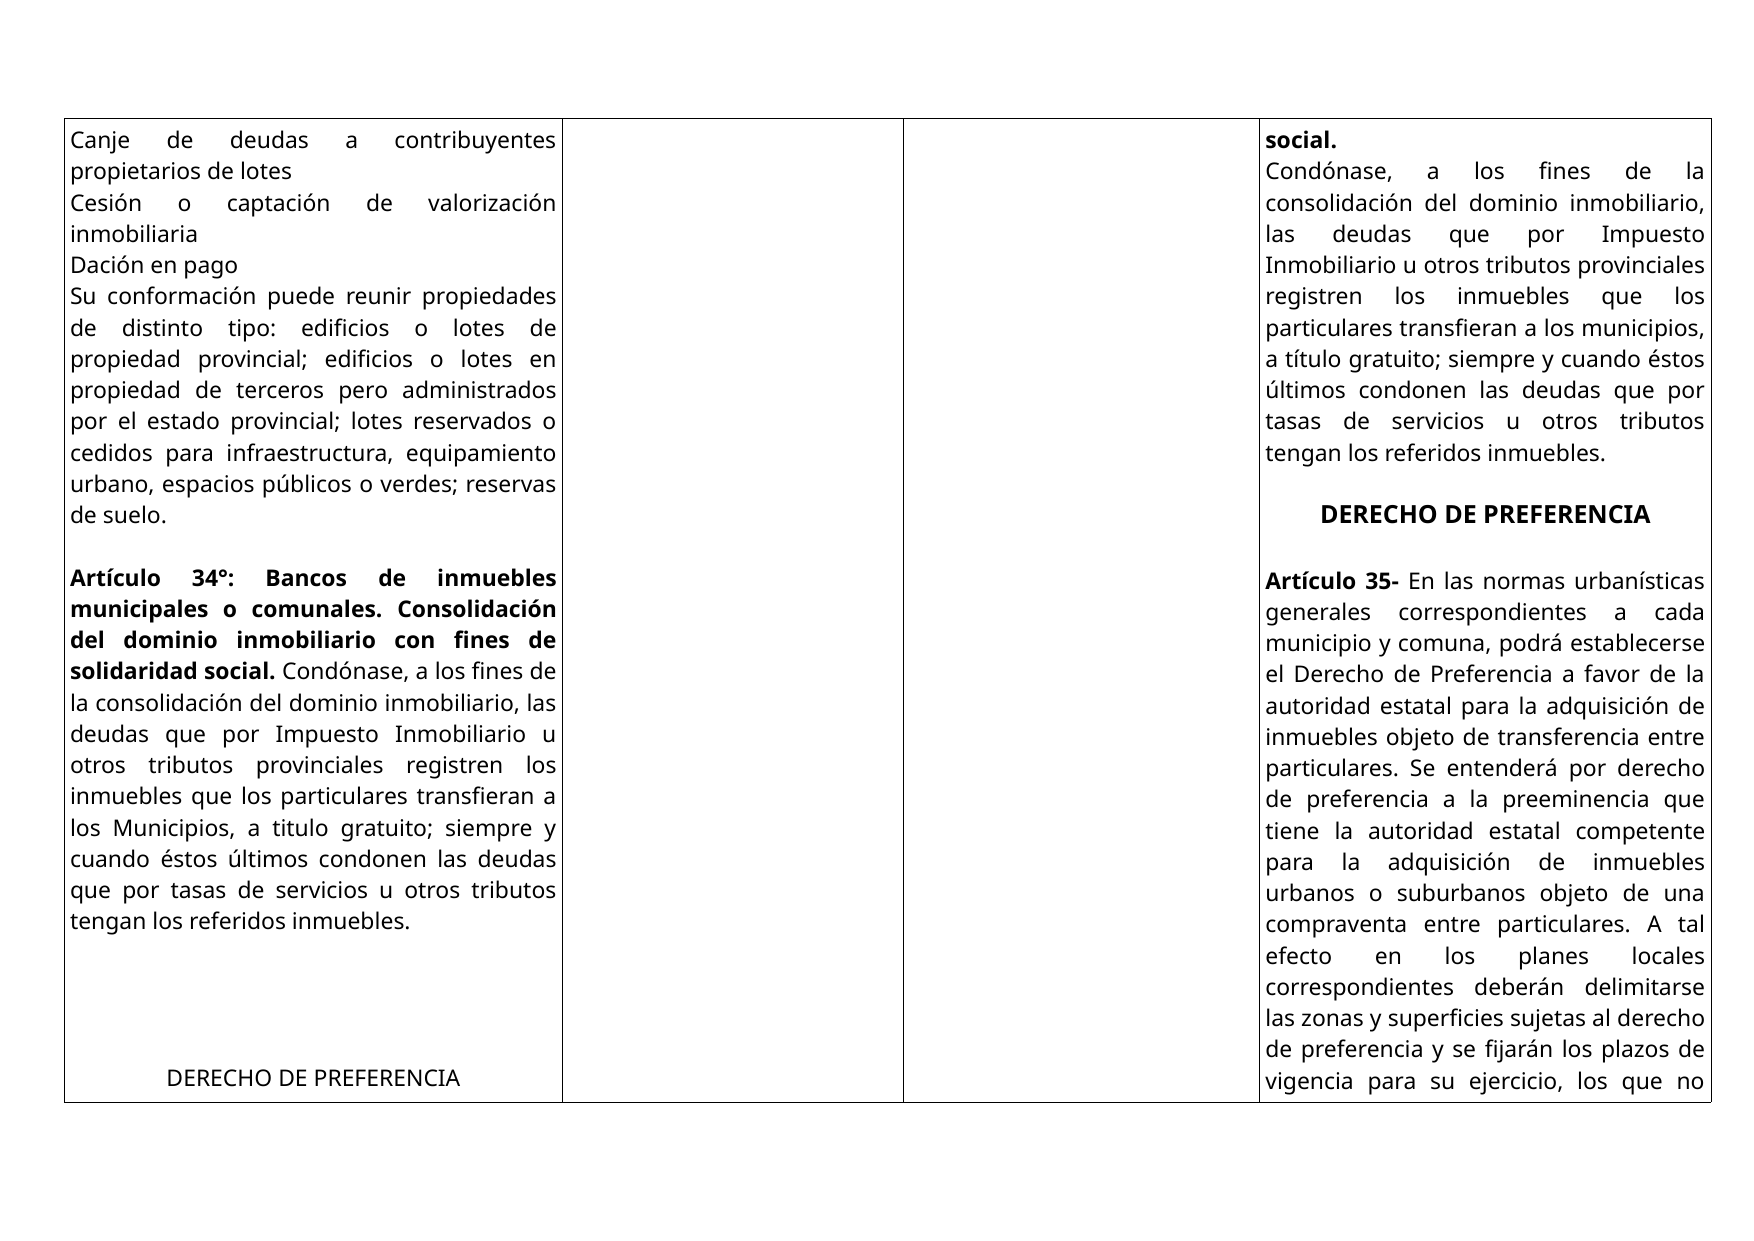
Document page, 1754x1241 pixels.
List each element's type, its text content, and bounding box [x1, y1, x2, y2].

table_cell REGULACIÓN DEL VALOR DEL SUELO Artículo 1°: Objeto. La presente Ley tiene por finalidad facilitar el acceso al suelo para la construcción de vivienda única y fortalecer la regulación pública sobre el suelo urbano generando nuevos instrumentos que permitan reducir la especulación de valorización del suelo. Artículo 10°: Autoridad de aplicación. La autoridad de Aplicación será establecida por el Poder Ejecutivo en la reglamentación de la presente ley. Artículo 3°: La presente ley será aplicable para terrenos que tengan como fin un loteo con objetivo de vivienda única y se complemente con el reglamento establecido en el Decreto 7317/67. Artículo 4°: Los terrenos destinados a ser loteados para vivienda única pasarán a pertenecer al dominio privado de la repartición del estado que lo adquiera: Provincia, Municipio o Comuna; mientras que los destinados a espacios recreativos o equipamiento comunitario serán del dominio público. Artículo 2°: Los terrenos que el Estado (municipal, comunal o provincial) considere que por ubicación estén comprendidos o en condiciones de comprenderse en el área urbanizada, deberán ser declarados de utilidad pública para ser loteados para vivienda única. Artículo 5°: Cuando los terrenos a expropiar sean para los propósitos enunciados en el artículo 1, la misma se realizará conforme a las normas que se establecen en el Artículo 7º. Artículo 7°: La Provincia, los Municipios y Comunas están autorizados a realizar estas expropiaciones en las condiciones descriptas en el Artículo 6° si además el terreno cumple con el requisito de que se encuentre adyacente al área consolidada, y el lado adyacente no sea inferior al 10% del perímetro del lote a expropiar. De no cumplirse con estos requisitos deberá A contar con Ia aprobación de Ia autoridad de aplicación. Para ello la Provincia, los Municipios y l Comunas informarán y fundamentarán a los fines de lograr la aprobación del loteo a la ‘ autoridad de aplicación, la que tendrá 90 días para objetar la misma. Pasado ese período si no I hubiera objeciones la Provincia, los Municipios y Comunas estarán en condiciones de realizar el mismo. En este caso, la expropiación de terrenos que cumplen con los requisitos será informada a Ia autoridad de aplicación para su conocimiento. Artículo 8º: A los fines de dar cumplimiento con el Articulo 1, la reparticion del estado que adquiera el/los terreno/s, deberá ejecutar el loteo y ofrecer los lotes a la ciudadanía que necesite acceder a su vivienda única según una adecuada política de acceso a tierra y vivienda de acuerdo a las necesidades de la zona, y no basarse en los precios que el mercado impone. Artículo 9°: Si al cabo de tres años de realizada la expropiación no se hubiera realizado el Ioteo el propietario tendrá derecho a solicitar la anulación de la expropiación. Artículo 6°: Cálculo. La autoridad de aplicación elaborará un mapa donde se describa el valor del suelo agrícola en los distintos lugares de la provincia. Si el mismo no existiere o haya perdido vigencia la Provincia, los Municipios o Comunas podrán calcular el mismo tomando el promedio de las últimas diez transacciones inmobiliarias de suelo de uso agrícola o ganadera del área rural del distrito en condiciones equivalentes al de la expropiación en los últimos cinco años. Si no hubiera habido ese número de transacciones se hará e relevamiento en los distritos adyacentes hasta obtener dicho número. El valor del suelo será: a) Para el caso de zona en condiciones de urbanizarse, el promedio obtenido más un 50% como máximo de ese valor o el que esté detenninado en el mapa elaborado por la autoridad de aplicación. b) Para el caso de zonas ya urbanizadas, el promedio obtenido más un 200% como máximo de ese valor o el que esté determinado en el mapa elaborado por la autoridad de aplicación, según corresponda dependiendo de la participación del propietario en la urbanización de su terreno. [904, 119, 1259, 1102]
table_cell 1°. OBJETO DE LA LEY. La presente ley tiene por objeto la creación de un Fondo que garantice el financiamiento de las políticas que debe llevar a cabo el gobierno provincial para la planificación urbana con igualdad de acceso al suelo y promoción del derecho al hábitat y la vivienda. Sus objetivos específicos son: a) Establecer y asegurar la afectación de recursos para la atención de las políticas habitacionales, de regularización dominial y el establecimiento de un hábitat digno en todo el territorio provincial b)Promover la planificación conjunta para lograr una mayor y mejor calidad de vida de los barrios y sectores sociales con mayores necesidades c) Generar recursos para reducir las expectativas especulativas de valorización del suelo d) Incentivar la gestión de proyectos habitacionales, urbanizaciones sociales y de procesos de regularización de barrios informales e)Abordar integralmente la diversidad y complejidad de la demanda de la infraestructura urbano y habitacional. Artículo 5°- EJECUCION DEL FONDO La inversión de los recursos del fondo se efectuara a través de convenios que realizara la autoridad de aplicación con los municipios y comunas de la provincia conforme a los términos de la presente ley y el procedimiento que se establezca en la respectiva reglamentación. A tal efecto los municipios y comunas presentaran los proyectos ante la autoridad de aplicación la cual elevara los mismos a consideración de la comisión creada en el Art 6° a los efectos que permitan establecer la factibilidad y elegibilidad del mismo. ' La aprobación de los proyectos será resuelta por Ia autoridad de aplicación previa intervención y conformidad de la comisión de seguimiento, la cual funcionara conforme al reglamento que se dicte. Artículo 6° COMISION DE SEGUIMIENTO Crease la Comisión de ejecución y seguimiento del Fondo para la planificación urbana con igualdad de acceso al suelo y al hábitat, la cual deberá evaluar la factibilidad y elegibilidad de los proyectos presentados por los municipios y comunas previamente a su aprobación por la autoridad de aplicación. Dicha comisión estará conformada por 2 Senadores; 2 Diputados, 2 representantes de la Secretaria de Estado del Hábitat y 2 representante de las comunas y 2 de municipios. Artículo 2°. CREACION DEL FONDO Crease en el ámbito de la autoridad de aplicación que disponga el poder ejecutivo, el fondo para la planificación urbana, acceso al suelo y desarrollo del hábitat, el cual tendrá carácter presupuestario de cuenta especial y mantendrá una vigencia de 5 años a partir del siguiente ejercicio. Artículo 3° Constitución del fondo. El fondo creado en el artículo 2° se integrara con los siguientes recursos: . El 20% de los recursos que reciba Ia provincia provenientes del fondo nacional de la vivienda conforme a lo establecido en Ia ley 24.464. . El 15% de las transferencias en concepto de Fondo Federal Solidario, neto de la coparticipación correspondientes a municipios y comunas. . El 10% de la recaudación en concepto de impuesto inmobiliario urbano y rural, neto de la coparticipación correspondiente a municipios y comunas. . El aporte de recursos de rentas generales equivalente al 0,5% del Cálculo de Recursos para la Administración Central en el Presupuesto General de Gastos y Cálculo de Recursos inicial correspondiente al año anterior . Los recursos derivados del uso del crédito que se obtengan con destino a los objetivos señalados en el artículo 1° o leyes específicas que se dicten en el futuro. . Los recursos provenientes de planes nacionales para la mejora o solución habitacional que le sean afectados al cumplimiento de los objetivos de la presente ley . Contribuciones, subsidios, legados, donación con destino a complementar los objetivos de la presente ley . EI recupero de préstamos otorgados por la autoridad de aplicación en el marco de la presente ley Artículo 3°. DESTINO Y AFECTACIÓN DE LOS FONDOS a) adquirir suelo urbanizable en centros urbanos y zonas rurales. b) Desarrollar áreas residenciales en centros urbanos o en asentamientos rurales, mediante la construcción de viviendas que cuenten con la infraestructura y los servicios, las reservas de equipamiento comunitario y espacios verdes. c)Ejecutar proyectos de integración socio urbanístico de asentamientos irregulares. d)Financiar programas de construcción y/o reparación de viviendas tanto urbanas como rurales. e)financiar la recuperación, rehabilitación o refuncionalización de edificios y sectores urbanos residenciales. f)Ejecutar la construcción, ampliación y/o mejoramiento de servicios de infraestructura básicos, de equipamientos comunitarios y/o de espacios públicos recreativos. g)ejecutar la regularización dominial y la escrituración de los inmuebles construidos y/o de los derechos posesorios que sobre ellos recaigan con el Fin de permitir el acceso a la tenencia segura y/o al título de propiedad. h)financiar préstamos para Ia compra de terrenos o viviendas o para Ia construcción i)cubrir los gastos de posibles expropiaciones y/o adquisición de terrenos destinados a la construcción de inmuebles j)desarrollar proyectos de urbanización y obras de infraestructuras Artículo 4°- Los saldos no invertidos al cierre del ejercicio, se transferirán en forma automática al ejercicio siguiente hasta el agotamiento total del fondo Artículo 7° La presente ley será reglamentada por el Poder Ejecutivo en el plazo de 30 (treinta) días de sancionada la presente, efectuando lasadecuaciones presupuestarias pertinentes a fin de asegurar la conformación del fondo y su utilización. Artículo 8° — De forma [563, 119, 903, 1102]
